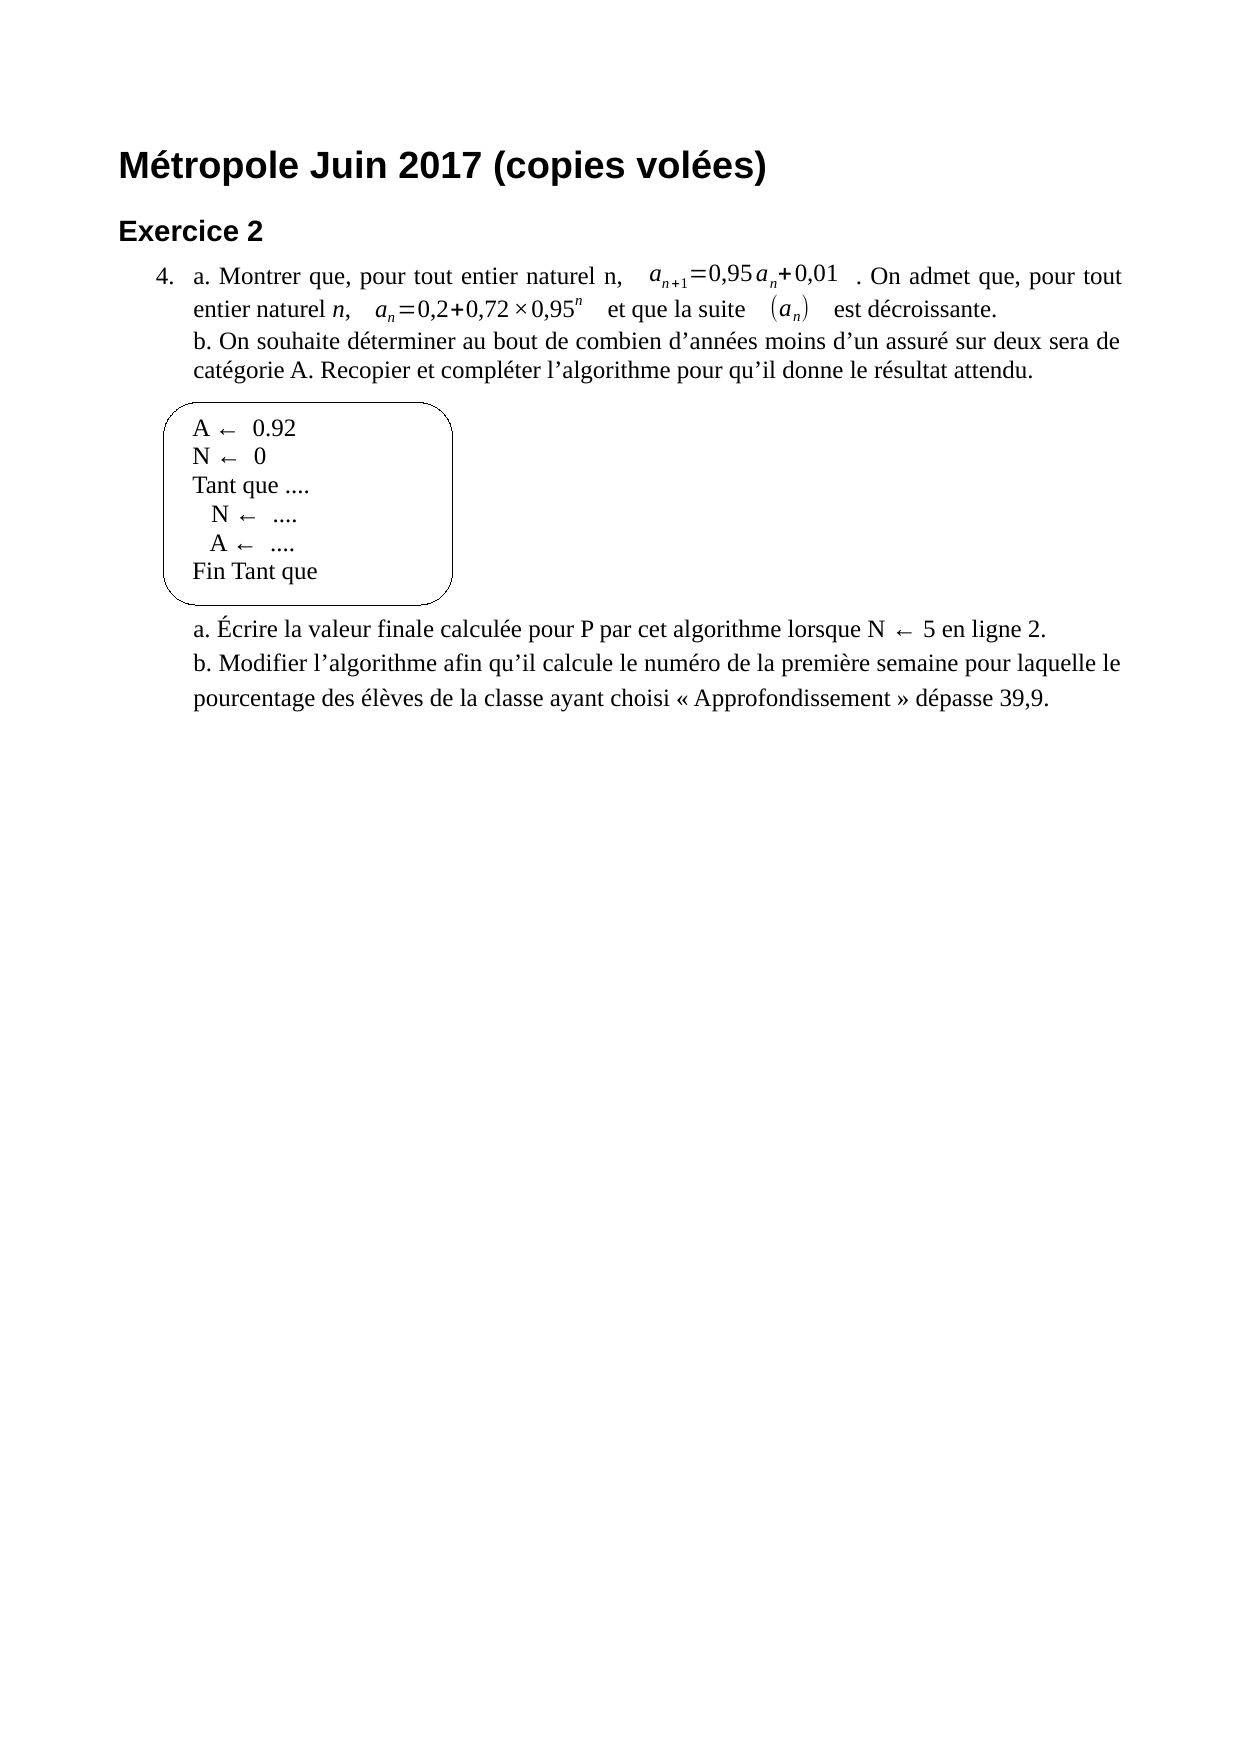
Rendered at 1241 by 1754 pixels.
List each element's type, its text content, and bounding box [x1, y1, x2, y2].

subtitle Métropole Juin 2017 (copies volées) [118, 143, 1122, 187]
text Tant que .... [164, 470, 452, 499]
text [118, 470, 163, 499]
text N ← 0 [164, 441, 452, 470]
list a. Écrire la valeur finale calculée pour P par cet algorithme lorsque N ← 5 en ligne 2. b. Modifier l’algorithme afin qu’il calcule le numéro de la première semaine pour laquelle le pourcentage des élèves de la classe ayant choisi « Approfondissement » dépasse 39,9. [156, 614, 1122, 712]
text [118, 441, 163, 470]
text [453, 499, 1122, 528]
list a. Montrer que, pour tout entier naturel n, . On admet que, pour tout entier naturel n, et que la suite est décroissante. b. On souhaite déterminer au bout de combien d’années moins d’un assuré sur deux sera de catégorie A. Recopier et compléter l’algorithme pour qu’il donne le résultat attendu. [156, 260, 1122, 384]
text [453, 528, 1122, 556]
text [453, 441, 1122, 470]
text [453, 470, 1122, 499]
text Fin Tant que [118, 556, 1122, 585]
text A ← 0.92 [118, 413, 1122, 441]
subtitle Exercice 2 [118, 214, 1122, 248]
text [118, 499, 163, 528]
text [118, 528, 163, 556]
text A ← .... [164, 528, 452, 556]
text N ← .... [164, 499, 452, 528]
